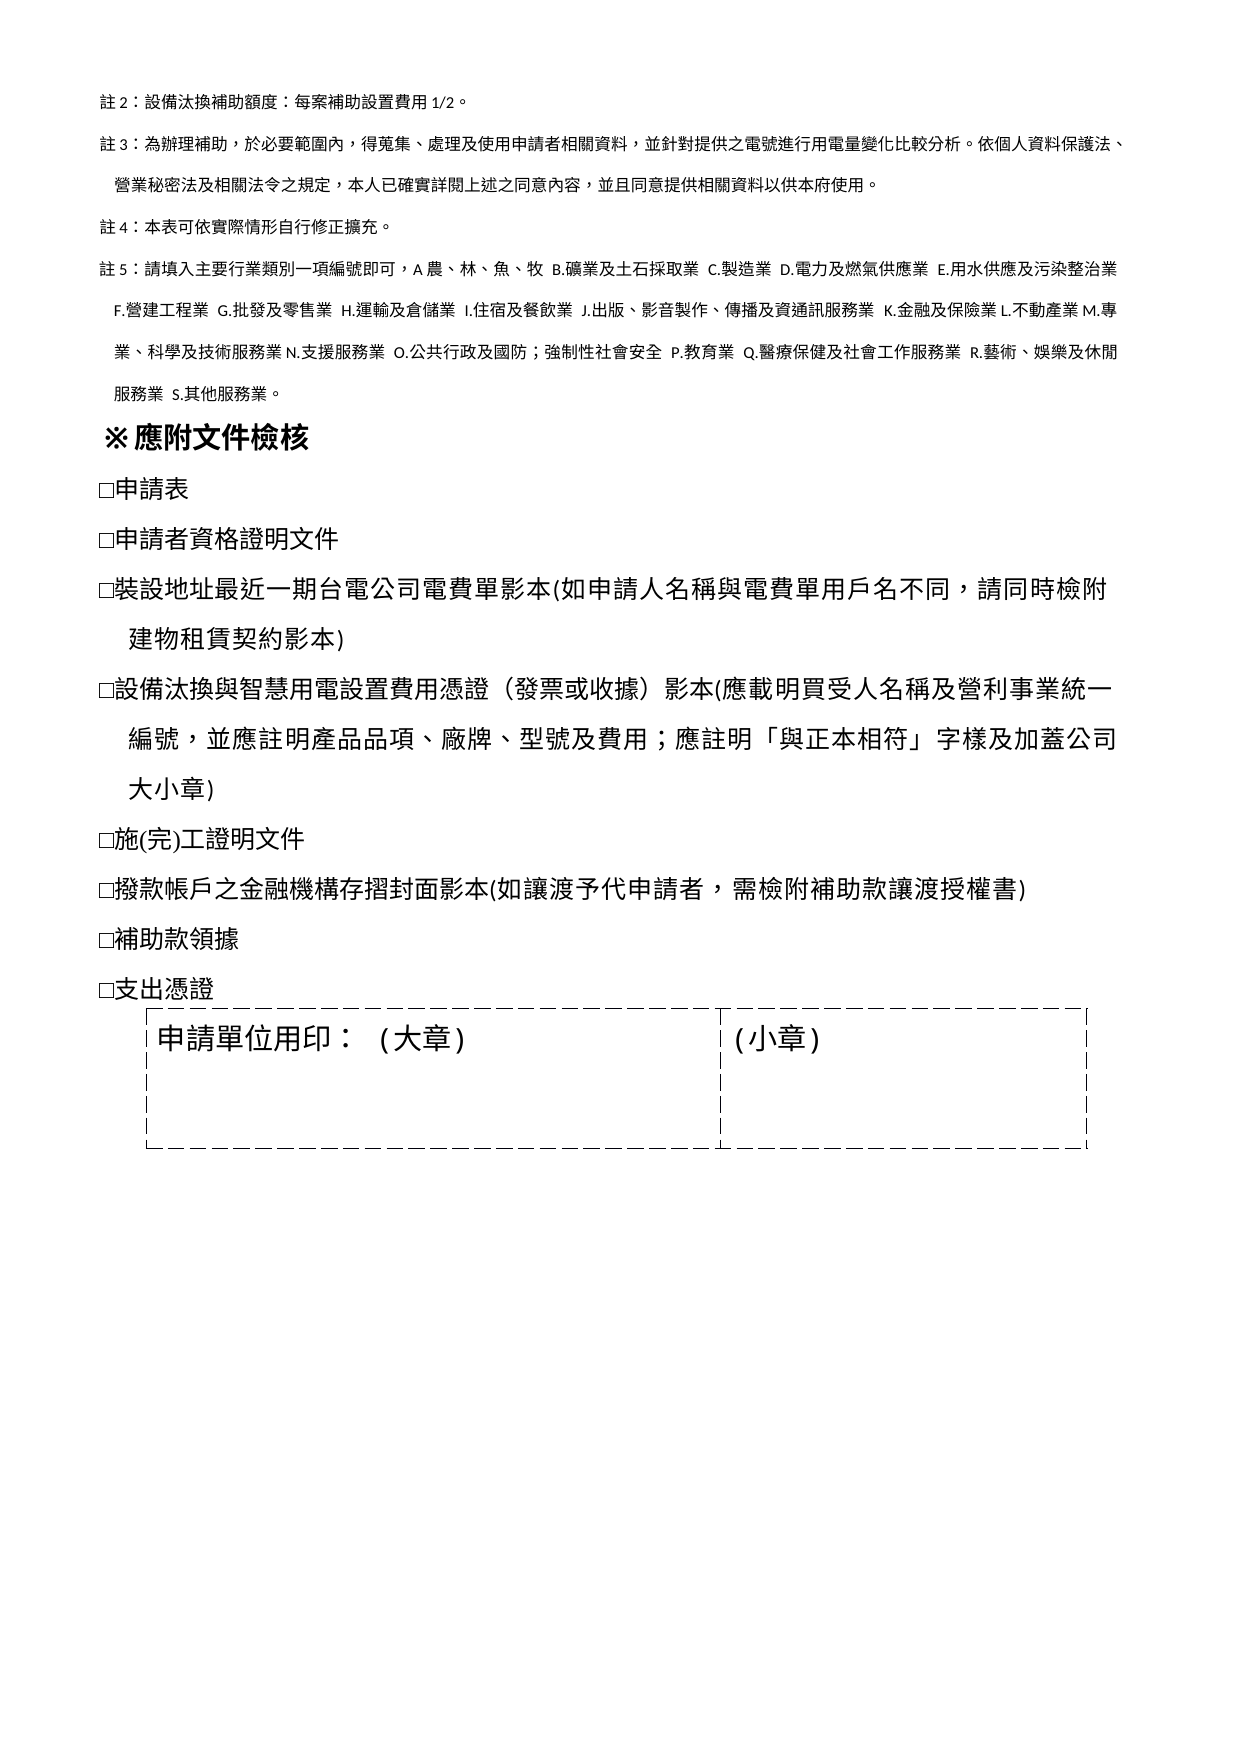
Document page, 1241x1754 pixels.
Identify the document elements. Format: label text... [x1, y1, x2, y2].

text □補助款領據 [99, 908, 1118, 958]
text □施(完)工證明文件 [99, 808, 1118, 858]
text □支出憑證 [99, 958, 1118, 1008]
text 註5：請填入主要行業類別一項編號即可，A農、林、魚、牧 B.礦業及土石採取業 C.製造業 D.電力及燃氣供應業 E.用水供應及污染整治業 F.營建工程業 G.批發及零售業 H.運輸及倉儲業 I.住宿及餐飲業 J.出版、影音製作、傳播及資通訊服務業 K.金融及保險業L.不動產業M.專業、科學及技術服務業N.支援服務業 O.公共行政及國防；強制性社會安全 P.教育業 Q.醫療保健及社會工作服務業 R.藝術、娛樂及休閒服務業 S.其他服務業。 [99, 242, 1118, 408]
text □申請表 [99, 458, 1118, 508]
text 註4：本表可依實際情形自行修正擴充。 [99, 200, 1118, 242]
text □撥款帳戶之金融機構存摺封面影本(如讓渡予代申請者，需檢附補助款讓渡授權書) [99, 858, 1118, 908]
table_header 申請單位用印： (大章) [146, 1008, 720, 1147]
text □裝設地址最近一期台電公司電費單影本(如申請人名稱與電費單用戶名不同，請同時檢附建物租賃契約影本) [99, 558, 1118, 658]
text 註3：為辦理補助，於必要範圍內，得蒐集、處理及使用申請者相關資料，並針對提供之電號進行用電量變化比較分析。依個人資料保護法、營業秘密法及相關法令之規定，本人已確實詳閱上述之同意內容，並且同意提供相關資料以供本府使用。 [99, 117, 1118, 200]
text 註2：設備汰換補助額度：每案補助設置費用1/2。 [99, 75, 1118, 117]
text □申請者資格證明文件 [99, 508, 1118, 558]
text ※應附文件檢核 [99, 408, 1231, 458]
table_header (小章) [720, 1008, 1087, 1147]
text □設備汰換與智慧用電設置費用憑證（發票或收據）影本(應載明買受人名稱及營利事業統一編號，並應註明產品品項、廠牌、型號及費用；應註明「與正本相符」字樣及加蓋公司大小章) [99, 658, 1118, 808]
